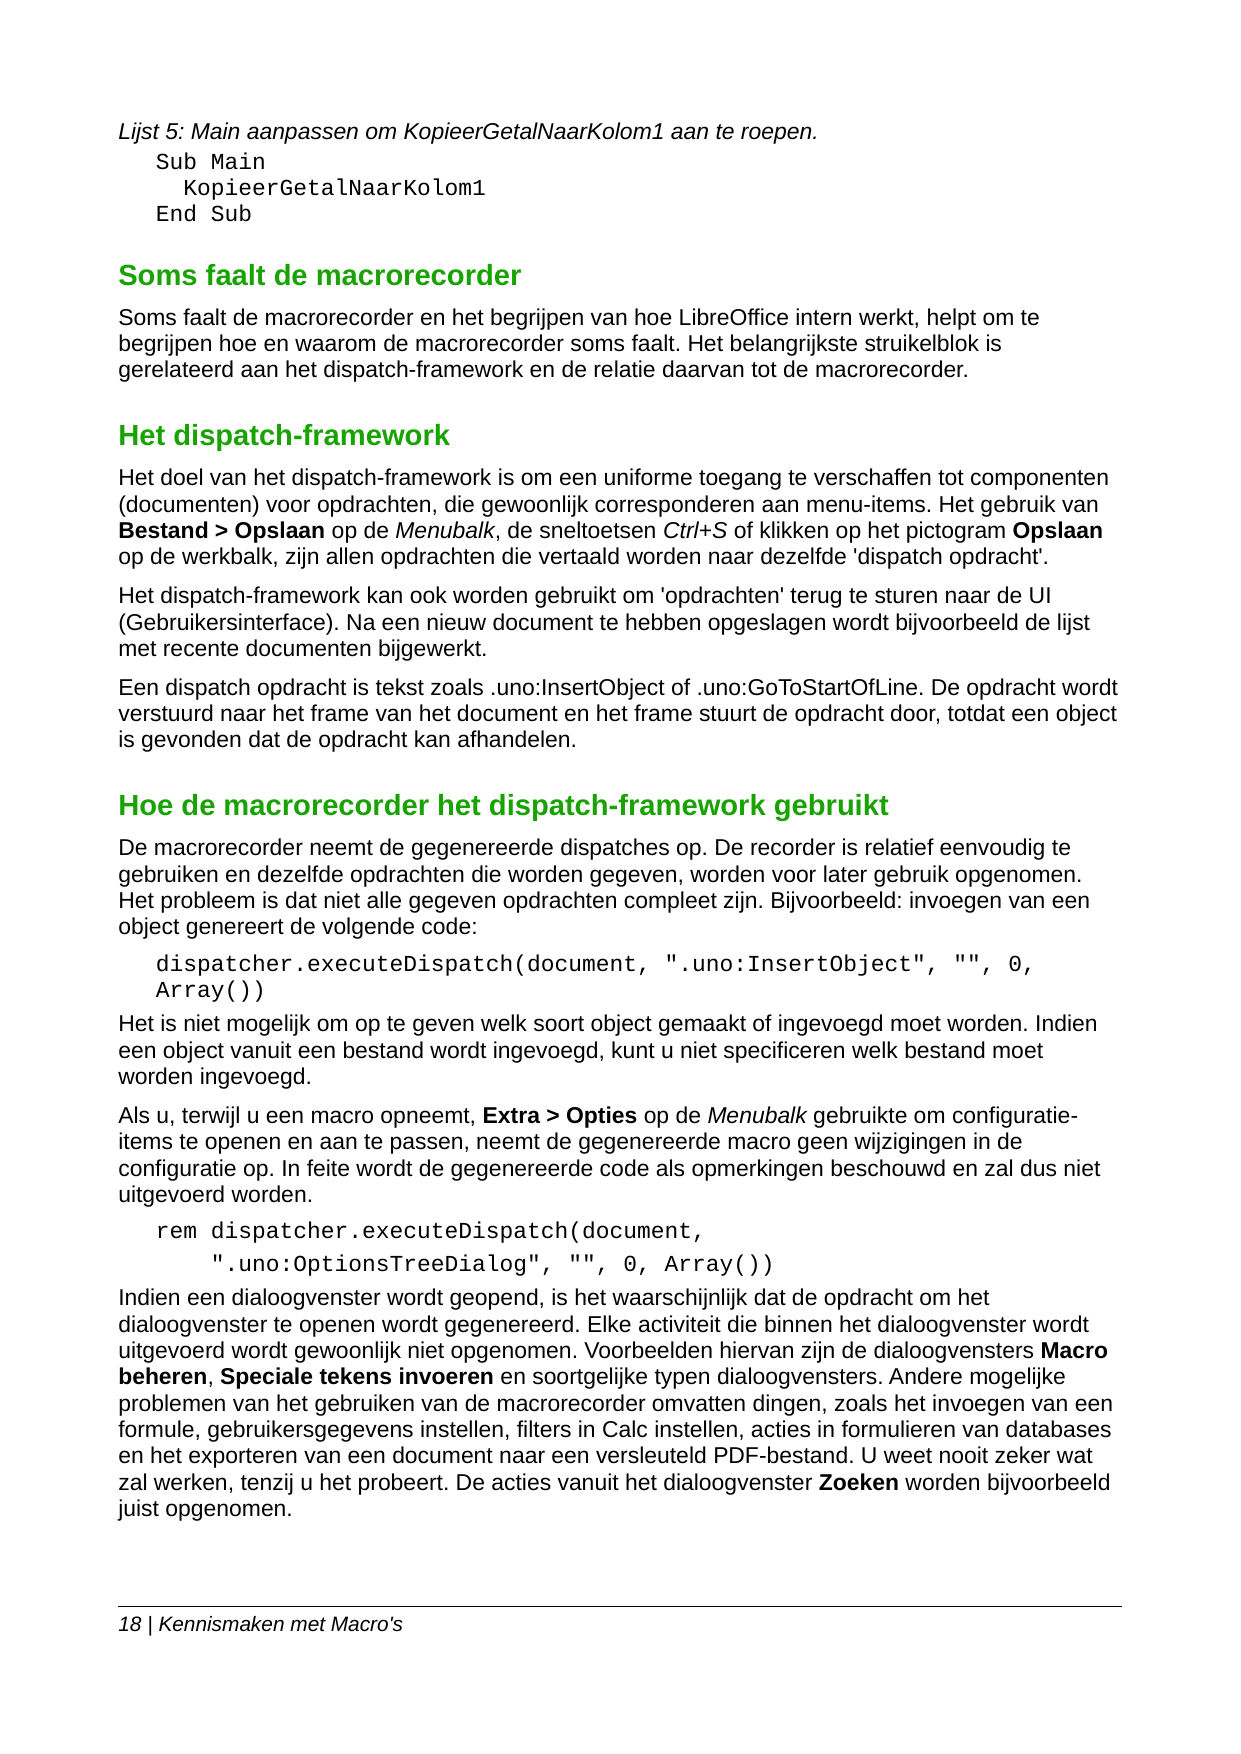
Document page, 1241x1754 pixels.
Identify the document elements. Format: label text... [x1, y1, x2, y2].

text Het dispatch-framework kan ook worden gebruikt om 'opdrachten' terug te sturen naar de UI (Gebruikersinterface). Na een nieuw document te hebben opgeslagen wordt bijvoorbeeld de lijst met recente documenten bijgewerkt. [118, 582, 1122, 661]
subtitle Soms faalt de macrorecorder [118, 258, 1122, 291]
text Sub Main [156, 151, 1122, 177]
text Een dispatch opdracht is tekst zoals .uno:InsertObject of .uno:GoToStartOfLine. De opdracht wordt verstuurd naar het frame van het document en het frame stuurt de opdracht door, totdat een object is gevonden dat de opdracht kan afhandelen. [118, 674, 1122, 753]
text Het doel van het dispatch-framework is om een uniforme toegang te verschaffen tot componenten (documenten) voor opdrachten, die gewoonlijk corresponderen aan menu-items. Het gebruik van Bestand > Opslaan op de Menubalk, de sneltoetsen Ctrl+S of klikken op het pictogram Opslaan op de werkbalk, zijn allen opdrachten die vertaald worden naar dezelfde 'dispatch opdracht'. [118, 464, 1122, 570]
text rem dispatcher.executeDispatch(document, [156, 1220, 1122, 1246]
text KopieerGetalNaarKolom1 [156, 177, 1122, 203]
subtitle Hoe de macrorecorder het dispatch-framework gebruikt [118, 788, 1122, 822]
text De macrorecorder neemt de gegenereerde dispatches op. De recorder is relatief eenvoudig te gebruiken en dezelfde opdrachten die worden gegeven, worden voor later gebruik opgenomen. Het probleem is dat niet alle gegeven opdrachten compleet zijn. Bijvoorbeeld: invoegen van een object genereert de volgende code: [118, 834, 1122, 940]
text Lijst 5: Main aanpassen om KopieerGetalNaarKolom1 aan te roepen. [118, 118, 1122, 144]
text ".uno:OptionsTreeDialog", "", 0, Array()) [156, 1252, 1122, 1278]
text Het is niet mogelijk om op te geven welk soort object gemaakt of ingevoegd moet worden. Indien een object vanuit een bestand wordt ingevoegd, kunt u niet specificeren welk bestand moet worden ingevoegd. [118, 1010, 1122, 1089]
text Indien een dialoogvenster wordt geopend, is het waarschijnlijk dat de opdracht om het dialoogvenster te openen wordt gegenereerd. Elke activiteit die binnen het dialoogvenster wordt uitgevoerd wordt gewoonlijk niet opgenomen. Voorbeelden hiervan zijn de dialoogvensters Macro beheren, Speciale tekens invoeren en soortgelijke typen dialoogvensters. Andere mogelijke problemen van het gebruiken van de macrorecorder omvatten dingen, zoals het invoegen van een formule, gebruikersgegevens instellen, filters in Calc instellen, acties in formulieren van databases en het exporteren van een document naar een versleuteld PDF-bestand. U weet nooit zeker wat zal werken, tenzij u het probeert. De acties vanuit het dialoogvenster Zoeken worden bijvoorbeeld juist opgenomen. [118, 1284, 1122, 1521]
text Als u, terwijl u een macro opneemt, Extra > Opties op de Menubalk gebruikte om configuratie-items te openen en aan te passen, neemt de gegenereerde macro geen wijzigingen in de configuratie op. In feite wordt de gegenereerde code als opmerkingen beschouwd en zal dus niet uitgevoerd worden. [118, 1102, 1122, 1207]
text dispatcher.executeDispatch(document, ".uno:InsertObject", "", 0, Array()) [156, 952, 1122, 1004]
text End Sub [156, 203, 1122, 228]
text Soms faalt de macrorecorder en het begrijpen van hoe LibreOffice intern werkt, helpt om te begrijpen hoe en waarom de macrorecorder soms faalt. Het belangrijkste struikelblok is gerelateerd aan het dispatch-framework en de relatie daarvan tot de macrorecorder. [118, 304, 1122, 383]
subtitle Het dispatch-framework [118, 418, 1122, 452]
